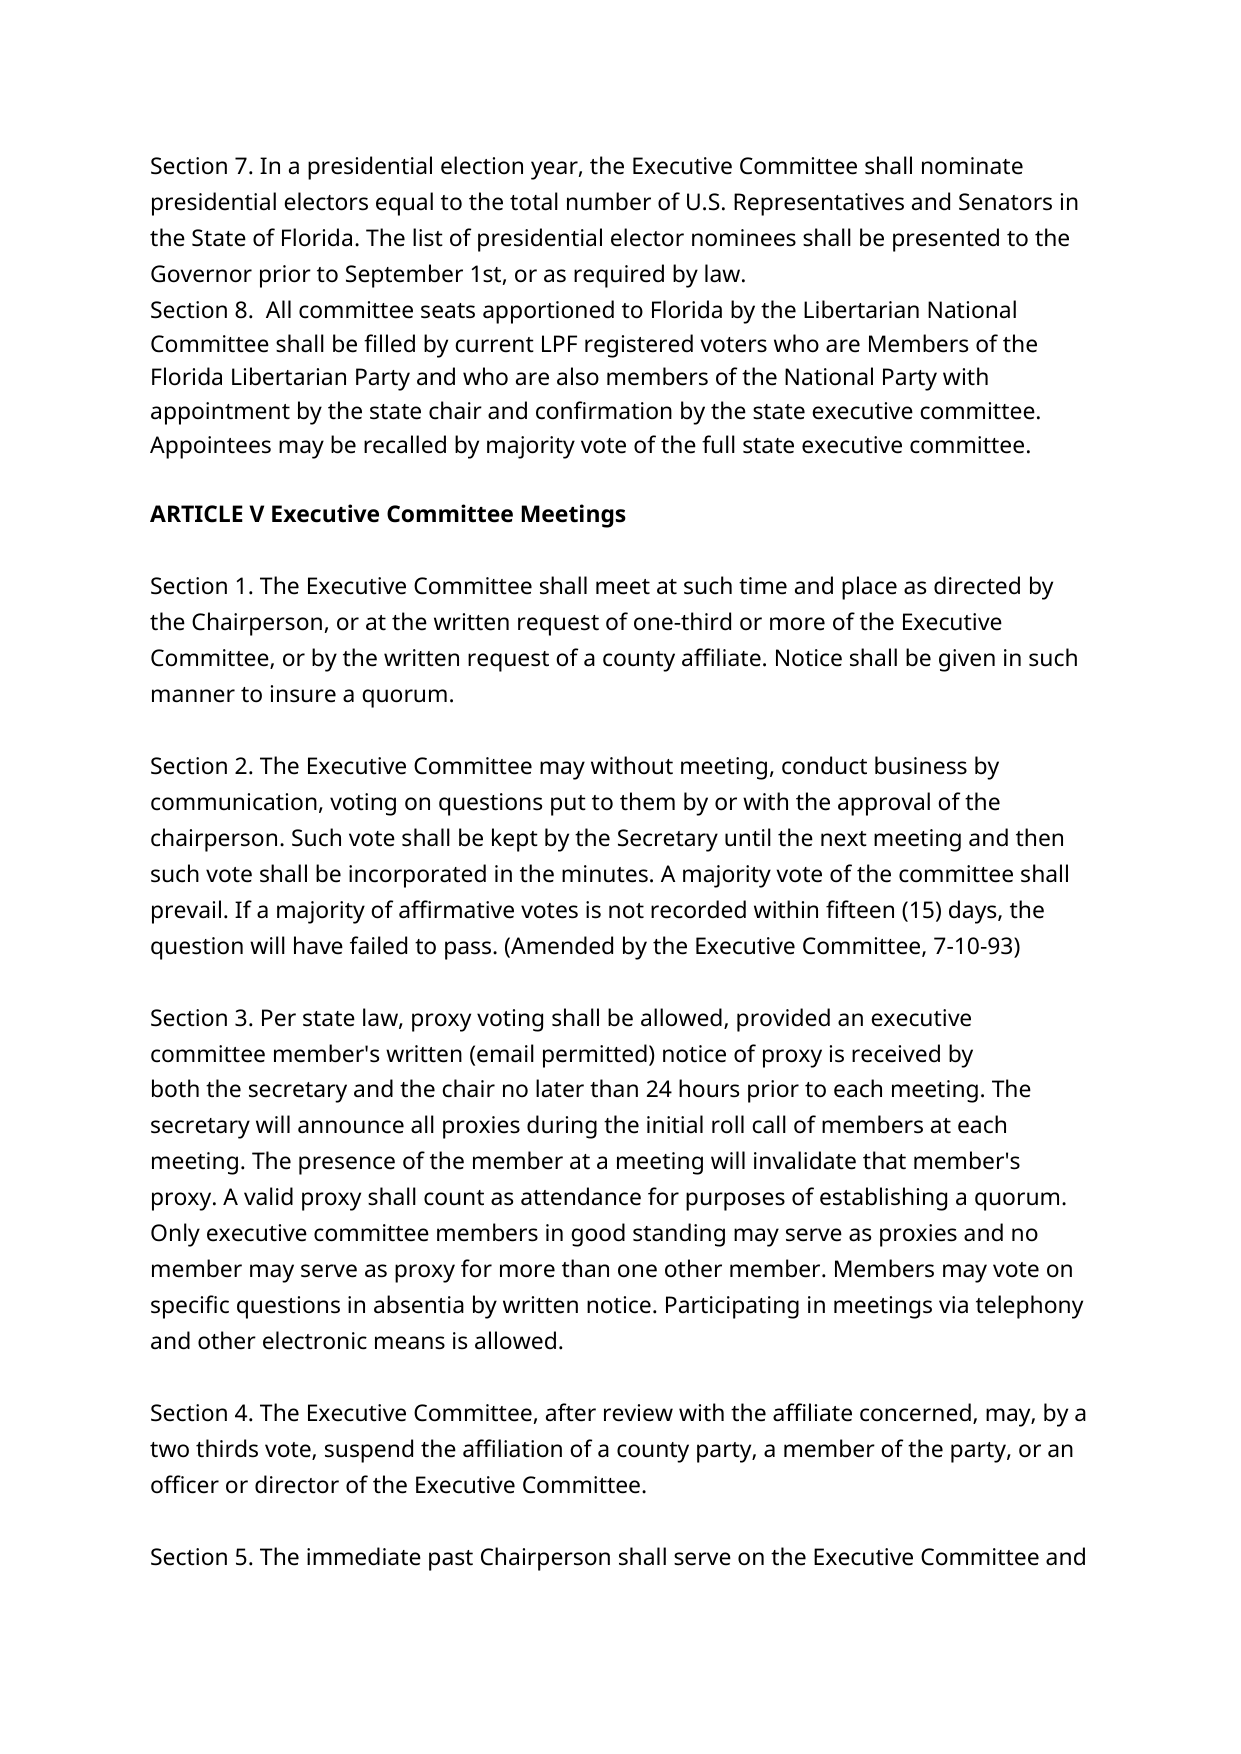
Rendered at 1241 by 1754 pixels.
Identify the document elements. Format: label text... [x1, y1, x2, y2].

text Section 2. The Executive Committee may without meeting, conduct business by communication, voting on questions put to them by or with the approval of the chairperson. Such vote shall be kept by the Secretary until the next meeting and then such vote shall be incorporated in the minutes. A majority vote of the committee shall prevail. If a majority of affirmative votes is not recorded within fifteen (15) days, the question will have failed to pass. (Amended by the Executive Committee, 7-10-93) [150, 750, 1090, 961]
text secretary will announce all proxies during the initial roll call of members at each [150, 1109, 1090, 1141]
text meeting. The presence of the member at a meeting will invalidate that member's [150, 1145, 1090, 1177]
text Section 4. The Executive Committee, after review with the affiliate concerned, may, by a two thirds vote, suspend the affiliation of a county party, a member of the party, or an officer or director of the Executive Committee. [150, 1397, 1090, 1500]
text proxy. A valid proxy shall count as attendance for purposes of establishing a quorum. Only executive committee members in good standing may serve as proxies and no member may serve as proxy for more than one other member. Members may vote on specific questions in absentia by written notice. Participating in meetings via telephony and other electronic means is allowed. [150, 1181, 1090, 1356]
text both the secretary and the chair no later than 24 hours prior to each meeting. The [150, 1073, 1090, 1105]
text Section 1. The Executive Committee shall meet at such time and place as directed by the Chairperson, or at the written request of one-third or more of the Executive Committee, or by the written request of a county affiliate. Notice shall be given in such manner to insure a quorum. [150, 570, 1090, 709]
text ARTICLE V Executive Committee Meetings [150, 498, 1090, 530]
text Section 3. Per state law, proxy voting shall be allowed, provided an executive committee member's written (email permitted) notice of proxy is received by [150, 1002, 1090, 1069]
text Section 5. The immediate past Chairperson shall serve on the Executive Committee and [150, 1541, 1090, 1572]
text Section 7. In a presidential election year, the Executive Committee shall nominate presidential electors equal to the total number of U.S. Representatives and Senators in the State of Florida. The list of presidential elector nominees shall be presented to the Governor prior to September 1st, or as required by law. [150, 150, 1090, 289]
text Section 8. All committee seats apportioned to Florida by the Libertarian National Committee shall be filled by current LPF registered voters who are Members of the Florida Libertarian Party and who are also members of the National Party with appointment by the state chair and confirmation by the state executive committee. Appointees may be recalled by majority vote of the full state executive committee. [150, 294, 1090, 460]
